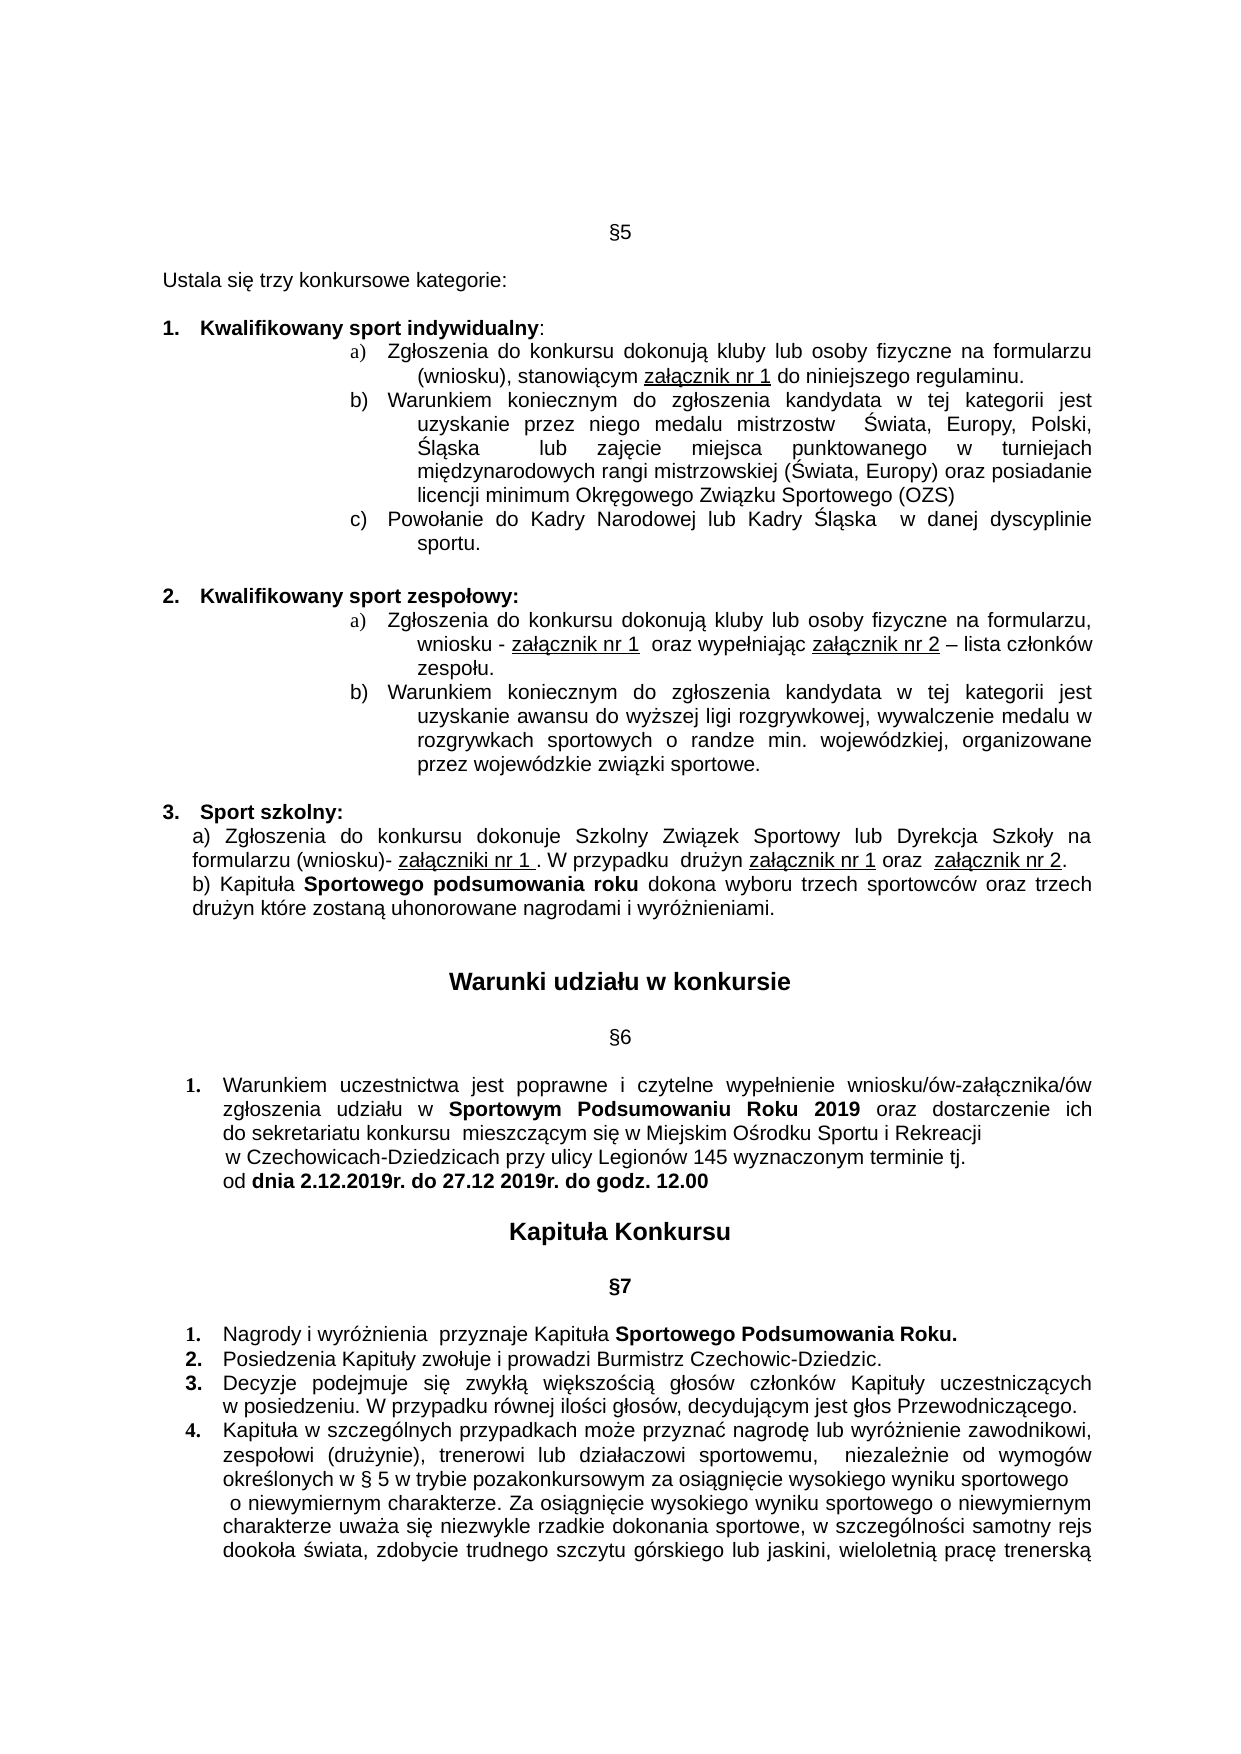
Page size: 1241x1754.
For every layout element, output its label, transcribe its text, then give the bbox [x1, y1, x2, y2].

text w Czechowicach-Dziedzicach przy ulicy Legionów 145 wyznaczonym terminie tj. [185, 1145, 1093, 1169]
text Warunki udziału w konkursie [148, 967, 1093, 996]
text od dnia 2.12.2019r. do 27.12 2019r. do godz. 12.00 [223, 1169, 1093, 1193]
text o niewymiernym charakterze. Za osiągnięcie wysokiego wyniku sportowego o niewymiernym charakterze uważa się niezwykle rzadkie dokonania sportowe, w szczególności samotny rejs dookoła świata, zdobycie trudnego szczytu górskiego lub jaskini, wieloletnią pracę trenerską [223, 1490, 1093, 1562]
list Sport szkolny: [162, 800, 1093, 824]
list Kwalifikowany sport zespołowy: [162, 584, 1093, 608]
list Zgłoszenia do konkursu dokonują kluby lub osoby fizyczne na formularzu, wniosku - załącznik nr 1 oraz wypełniając załącznik nr 2 – lista członków zespołu. [350, 608, 1093, 680]
list Nagrody i wyróżnienia przyznaje Kapituła Sportowego Podsumowania Roku. [185, 1322, 1093, 1346]
list Warunkiem koniecznym do zgłoszenia kandydata w tej kategorii jest uzyskanie przez niego medalu mistrzostw Świata, Europy, Polski, Śląska lub zajęcie miejsca punktowanego w turniejach międzynarodowych rangi mistrzowskiej (Świata, Europy) oraz posiadanie licencji minimum Okręgowego Związku Sportowego (OZS) [350, 387, 1093, 507]
text §5 [148, 219, 1093, 243]
list Kapituła w szczególnych przypadkach może przyznać nagrodę lub wyróżnienie zawodnikowi, zespołowi (drużynie), trenerowi lub działaczowi sportowemu, niezależnie od wymogów określonych w § 5 w trybie pozakonkursowym za osiągnięcie wysokiego wyniku sportowego [185, 1418, 1093, 1490]
list a) Zgłoszenia do konkursu dokonuje Szkolny Związek Sportowy lub Dyrekcja Szkoły na formularzu (wniosku)- załączniki nr 1 . W przypadku drużyn załącznik nr 1 oraz załącznik nr 2. [192, 824, 1093, 872]
list Decyzje podejmuje się zwykłą większością głosów członków Kapituły uczestniczących w posiedzeniu. W przypadku równej ilości głosów, decydującym jest głos Przewodniczącego. [185, 1370, 1093, 1418]
list b) Kapituła Sportowego podsumowania roku dokona wyboru trzech sportowców oraz trzech drużyn które zostaną uhonorowane nagrodami i wyróżnieniami. [192, 872, 1093, 919]
list Posiedzenia Kapituły zwołuje i prowadzi Burmistrz Czechowic-Dziedzic. [185, 1346, 1093, 1370]
list Warunkiem uczestnictwa jest poprawne i czytelne wypełnienie wniosku/ów-załącznika/ów zgłoszenia udziału w Sportowym Podsumowaniu Roku 2019 oraz dostarczenie ich do sekretariatu konkursu mieszczącym się w Miejskim Ośrodku Sportu i Rekreacji [185, 1073, 1093, 1145]
text §6 [148, 1025, 1093, 1049]
text Kapituła Konkursu [148, 1217, 1093, 1246]
text Ustala się trzy konkursowe kategorie: [148, 267, 1093, 291]
text §7 [148, 1274, 1093, 1298]
list Powołanie do Kadry Narodowej lub Kadry Śląska w danej dyscyplinie sportu. [350, 507, 1093, 555]
list Zgłoszenia do konkursu dokonują kluby lub osoby fizyczne na formularzu (wniosku), stanowiącym załącznik nr 1 do niniejszego regulaminu. [350, 339, 1093, 387]
list Warunkiem koniecznym do zgłoszenia kandydata w tej kategorii jest uzyskanie awansu do wyższej ligi rozgrywkowej, wywalczenie medalu w rozgrywkach sportowych o randze min. wojewódzkiej, organizowane przez wojewódzkie związki sportowe. [350, 680, 1093, 776]
list Kwalifikowany sport indywidualny: [162, 315, 1093, 339]
